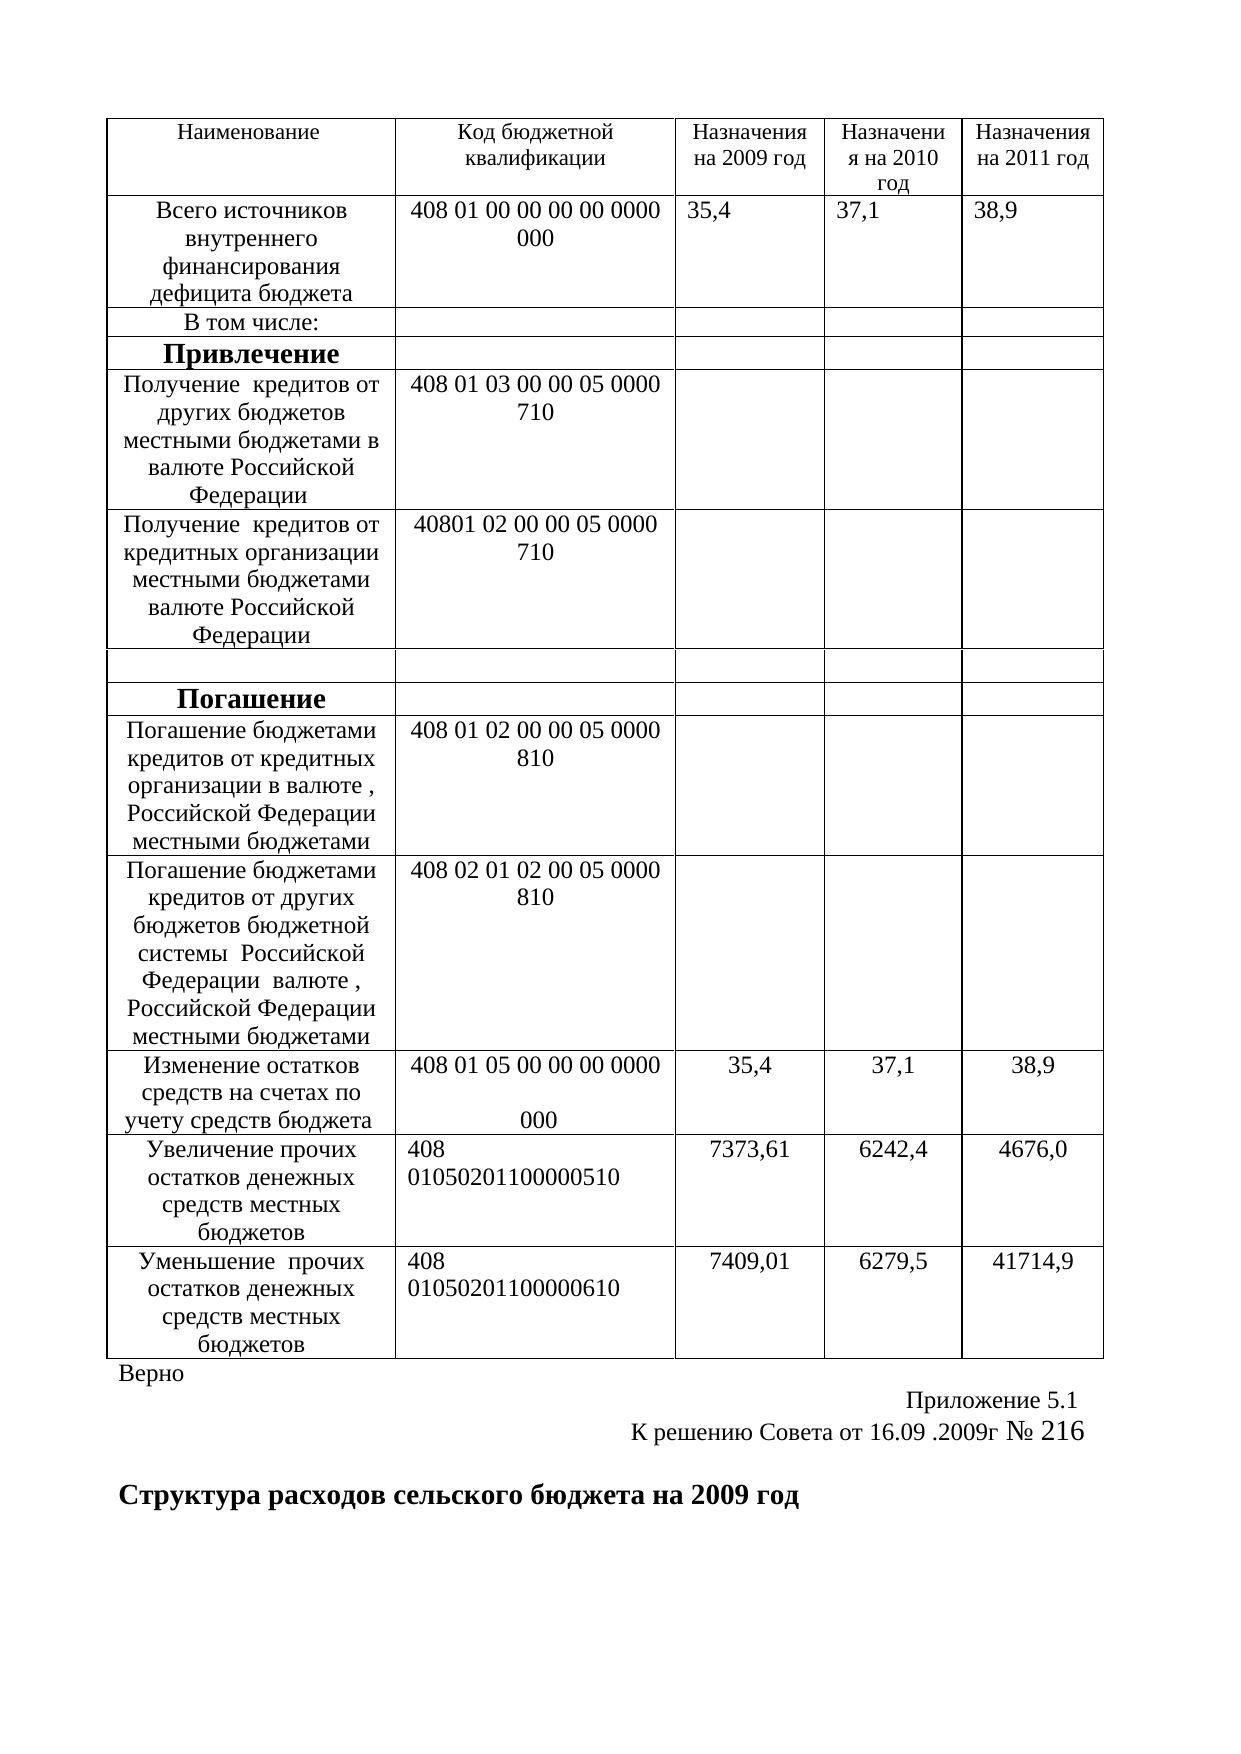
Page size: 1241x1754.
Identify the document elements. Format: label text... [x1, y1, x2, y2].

table_cell Получение кредитов от кредитных организации местными бюджетами валюте Российской Федерации [108, 510, 395, 648]
table_cell [108, 650, 395, 682]
table_cell [825, 856, 961, 1050]
table_cell Погашение бюджетами кредитов от других бюджетов бюджетной системы Российской Федерации валюте , Российской Федерации местными бюджетами [108, 856, 395, 1050]
table_cell 41714,9 [963, 1247, 1103, 1358]
text Верно [118, 118, 1122, 1386]
table_header Назначения на 2011 год [963, 119, 1103, 195]
table_cell 40801 02 00 00 05 0000 710 [396, 510, 674, 648]
table_cell 38,9 [963, 196, 1103, 307]
table_cell [676, 370, 824, 509]
table_cell [825, 337, 961, 369]
table_cell [825, 308, 961, 336]
table_cell 6279,5 [825, 1247, 961, 1358]
table_header Назначения на 2009 год [676, 119, 824, 195]
table_cell 4676,0 [963, 1135, 1103, 1246]
table_header Код бюджетной квалификации [396, 119, 674, 195]
table_cell [825, 650, 961, 682]
table_cell [396, 308, 674, 336]
table_cell Получение кредитов от других бюджетов местными бюджетами в валюте Российской Федерации [108, 370, 395, 509]
table_cell [963, 683, 1103, 715]
table_cell 37,1 [825, 1051, 961, 1134]
table_cell [963, 650, 1103, 682]
table_cell [825, 370, 961, 509]
table_cell Погашение [108, 683, 395, 715]
table_cell Погашение бюджетами кредитов от кредитных организации в валюте , Российской Федерации местными бюджетами [108, 716, 395, 855]
table_cell [963, 337, 1103, 369]
table_cell 35,4 [676, 1051, 824, 1134]
table_cell В том числе: [108, 308, 395, 336]
table_cell [676, 650, 824, 682]
table_cell [963, 856, 1103, 1050]
table_cell 408 01050201100000510 [396, 1135, 674, 1246]
table_cell [676, 510, 824, 648]
table_cell [396, 650, 674, 682]
table_cell 408 01 02 00 00 05 0000 810 [396, 716, 674, 855]
table_cell Уменьшение прочих остатков денежных средств местных бюджетов [108, 1247, 395, 1358]
table_cell [396, 683, 674, 715]
table_cell [676, 308, 824, 336]
table_cell [676, 337, 824, 369]
table_cell [676, 683, 824, 715]
table_cell 7373,61 [676, 1135, 824, 1246]
table_cell Изменение остатков средств на счетах по учету средств бюджета [108, 1051, 395, 1134]
table_cell 37,1 [825, 196, 961, 307]
table_cell [676, 856, 824, 1050]
table_cell [963, 510, 1103, 648]
table_cell [825, 510, 961, 648]
table_cell [825, 716, 961, 855]
table_cell 38,9 [963, 1051, 1103, 1134]
text Структура расходов сельского бюджета на 2009 год [118, 1479, 1122, 1511]
table_cell Всего источников внутреннего финансирования дефицита бюджета [108, 196, 395, 307]
table_cell [825, 683, 961, 715]
table_cell 408 02 01 02 00 05 0000 810 [396, 856, 674, 1050]
table_cell [963, 308, 1103, 336]
table_cell [676, 716, 824, 855]
table_cell [396, 337, 674, 369]
table_cell 35,4 [676, 196, 824, 307]
table_header Наименование [108, 119, 395, 195]
table_cell 408 01050201100000610 [396, 1247, 674, 1358]
table_header Назначения на 2010 год [825, 119, 961, 195]
table_cell Увеличение прочих остатков денежных средств местных бюджетов [108, 1135, 395, 1246]
text К решению Совета от 16.09 .2009г № 216 [118, 1414, 1122, 1446]
table_cell [963, 716, 1103, 855]
table_cell 408 01 03 00 00 05 0000 710 [396, 370, 674, 509]
table_cell 408 01 00 00 00 00 0000 000 [396, 196, 674, 307]
table_cell [963, 370, 1103, 509]
table_cell 408 01 05 00 00 00 0000 000 [396, 1051, 674, 1134]
table_cell 7409,01 [676, 1247, 824, 1358]
table_cell Привлечение [108, 337, 395, 369]
table_cell 6242,4 [825, 1135, 961, 1246]
text Приложение 5.1 [118, 1386, 1122, 1414]
